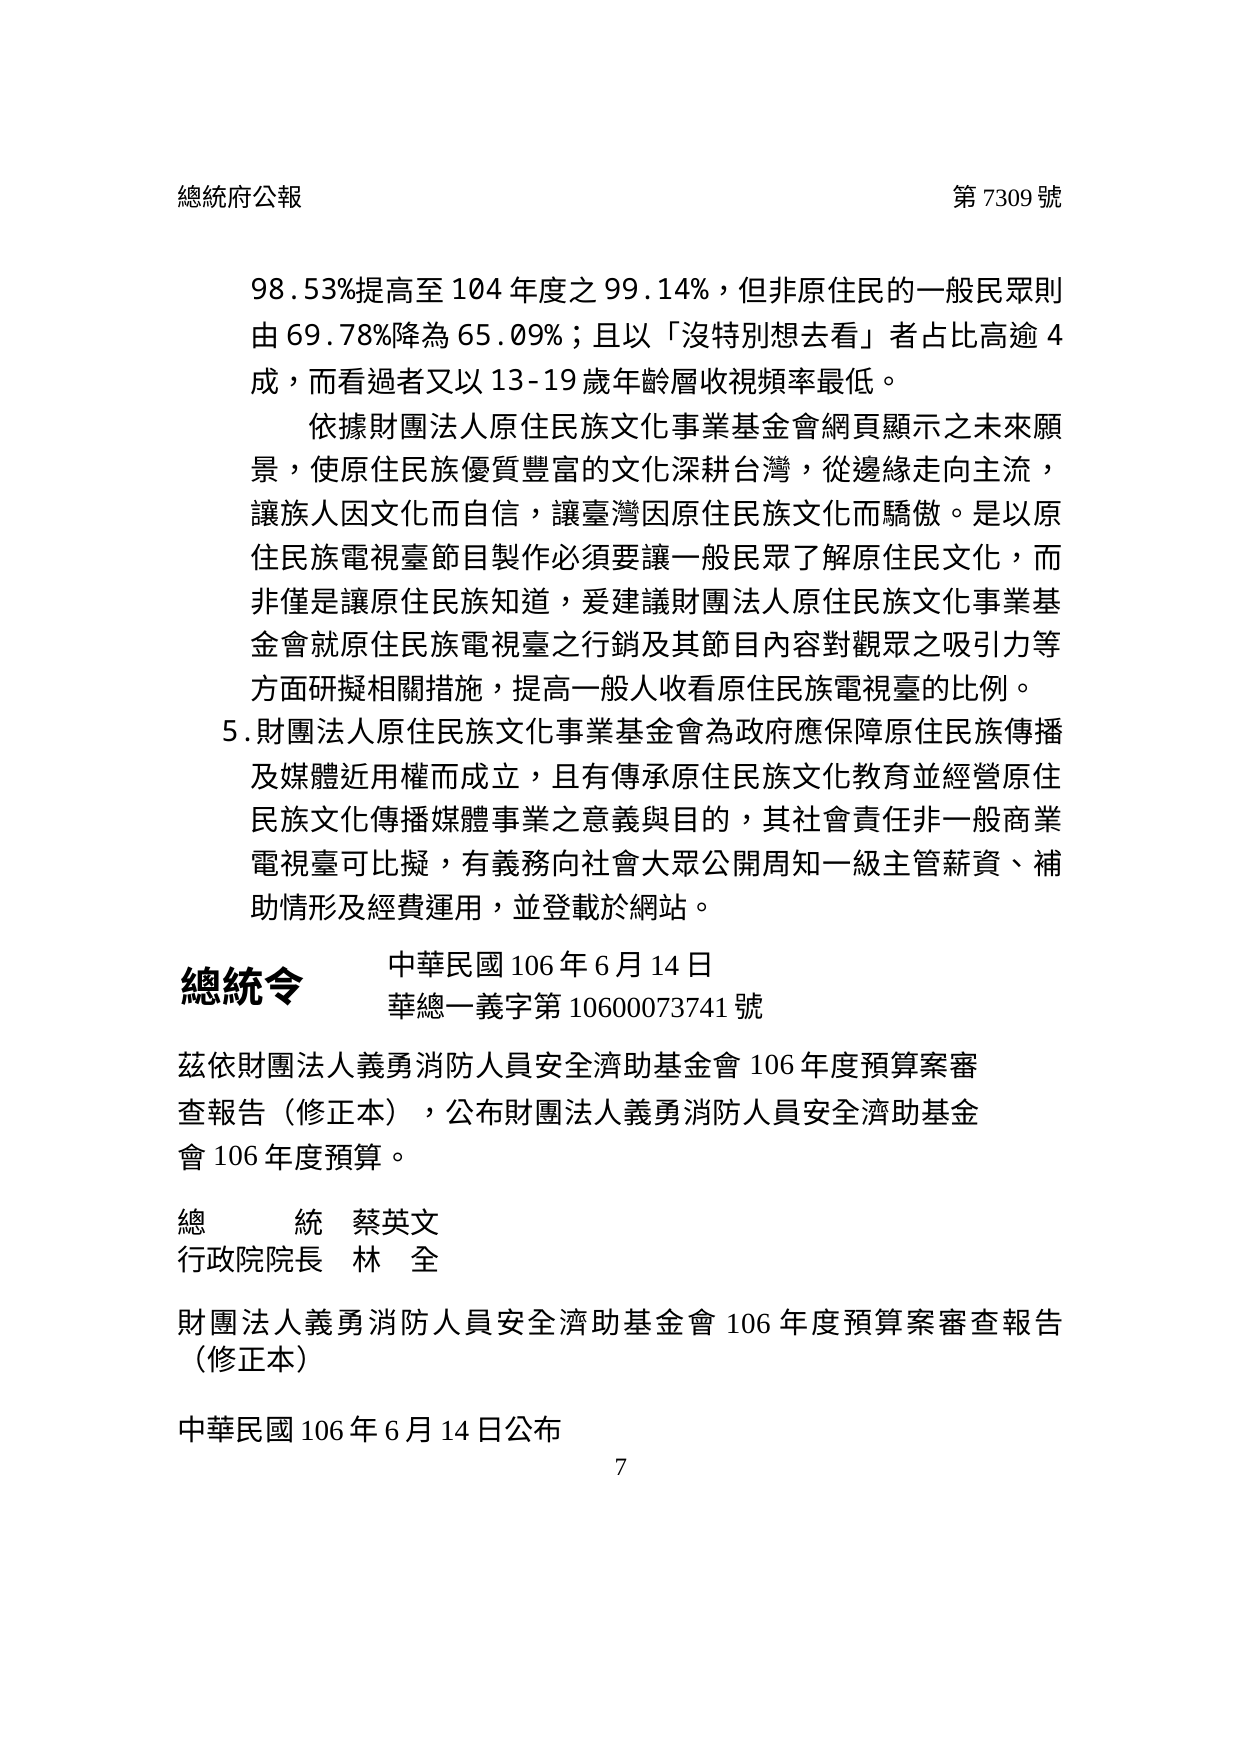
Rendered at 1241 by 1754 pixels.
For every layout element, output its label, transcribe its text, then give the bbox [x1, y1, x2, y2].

text 中華民國106年6月14日公布 [177, 1403, 1064, 1449]
text 依據財團法人原住民族文化事業基金會網頁顯示之未來願景，使原住民族優質豐富的文化深耕台灣，從邊緣走向主流，讓族人因文化而自信，讓臺灣因原住民族文化而驕傲。是以原住民族電視臺節目製作必須要讓一般民眾了解原住民文化，而非僅是讓原住民族知道，爰建議財團法人原住民族文化事業基金會就原住民族電視臺之行銷及其節目內容對觀眾之吸引力等方面研擬相關措施，提高一般人收看原住民族電視臺的比例。 [250, 402, 1064, 708]
text 茲依財團法人義勇消防人員安全濟助基金會106年度預算案審查報告（修正本），公布財團法人義勇消防人員安全濟助基金會106年度預算。 [177, 1041, 1005, 1178]
text 行政院院長 林 全 [177, 1241, 1064, 1278]
text 98.53%提高至104年度之99.14%，但非原住民的一般民眾則由69.78%降為65.09%；且以「沒特別想去看」者占比高逾4成，而看過者又以13-19歲年齡層收視頻率最低。 [221, 266, 1064, 402]
text 財團法人義勇消防人員安全濟助基金會106年度預算案審查報告（修正本） [177, 1303, 1064, 1378]
text 總 統 蔡英文 [177, 1203, 1064, 1241]
table_header 中華民國106年6月14日 華總一義字第10600073741號 [384, 940, 880, 1028]
table_header 總統令 [177, 940, 384, 1028]
text 5.財團法人原住民族文化事業基金會為政府應保障原住民族傳播及媒體近用權而成立，且有傳承原住民族文化教育並經營原住民族文化傳播媒體事業之意義與目的，其社會責任非一般商業電視臺可比擬，有義務向社會大眾公開周知一級主管薪資、補助情形及經費運用，並登載於網站。 [221, 708, 1064, 927]
